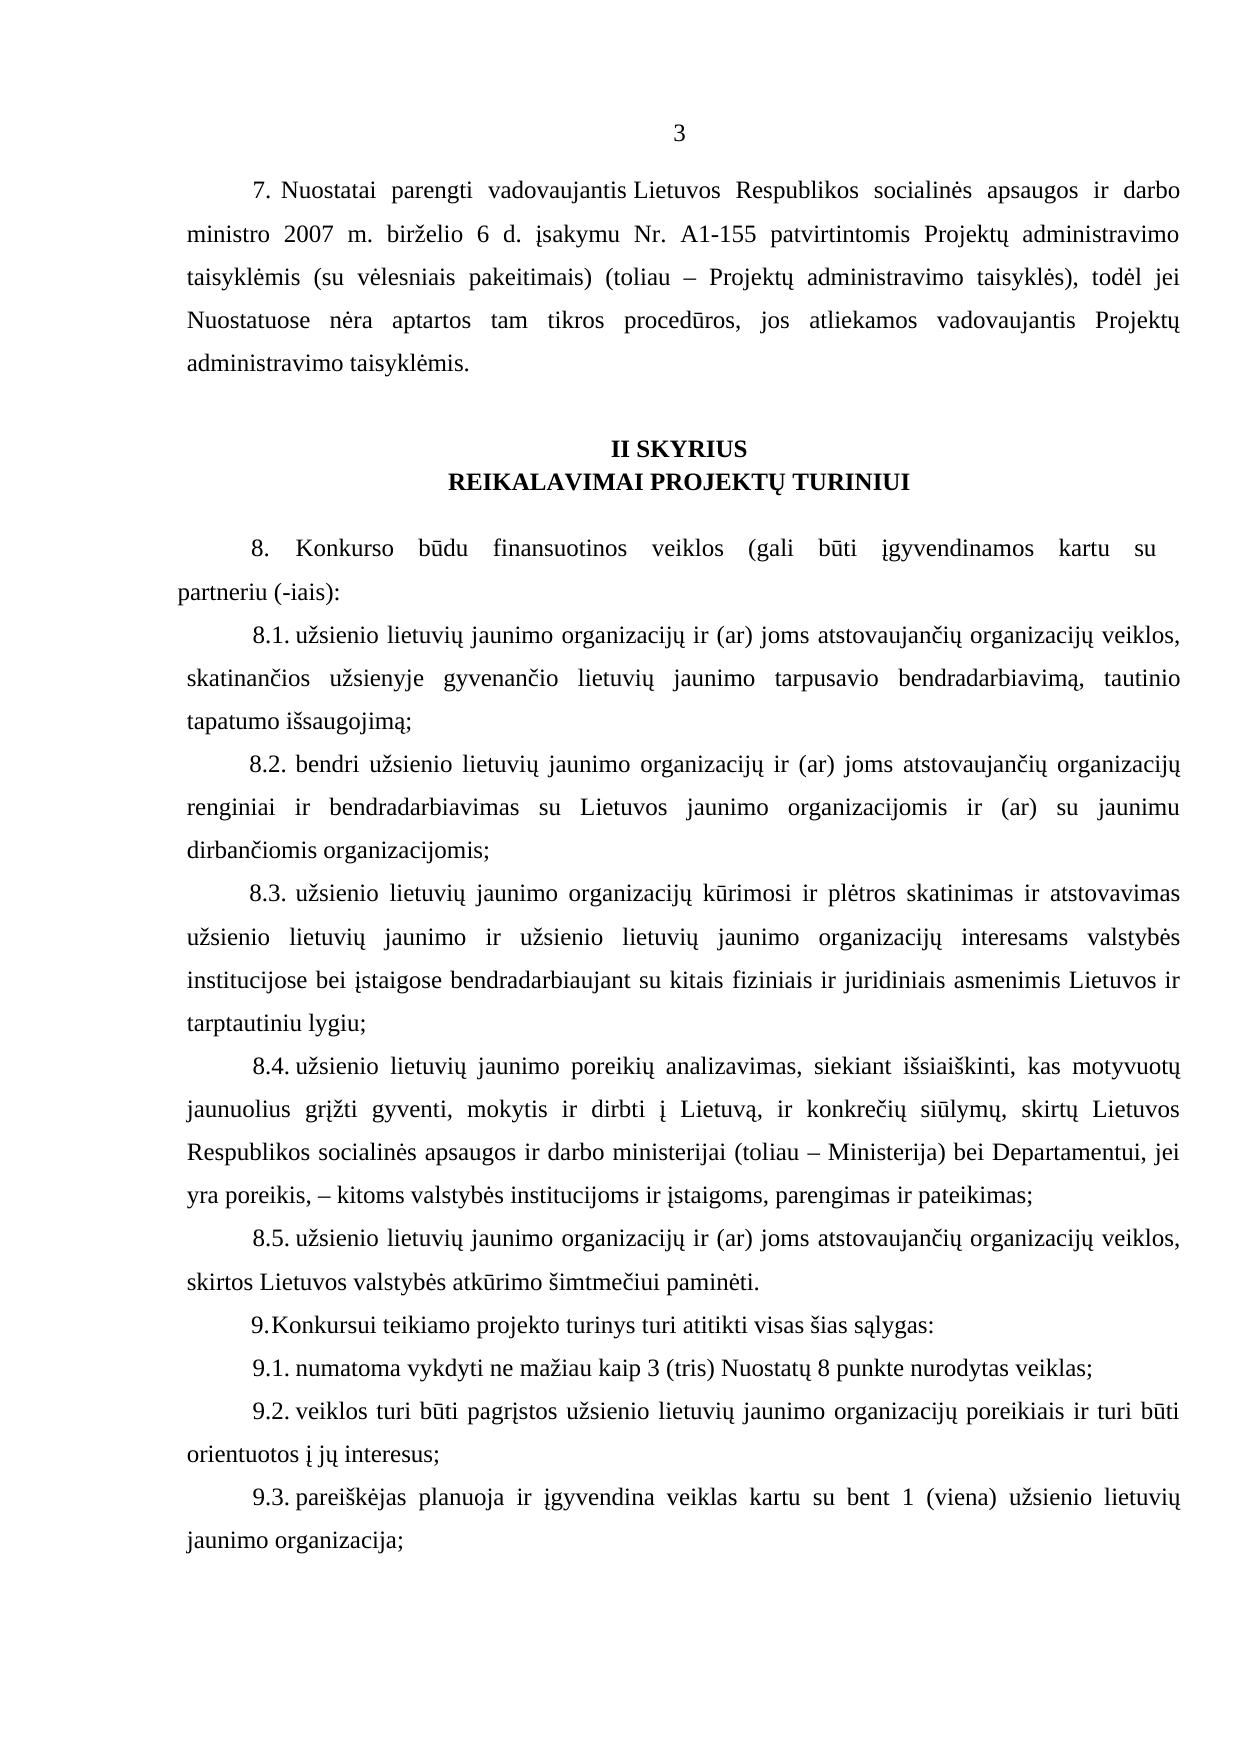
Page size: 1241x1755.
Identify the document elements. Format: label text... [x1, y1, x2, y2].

text REIKALAVIMAI PROJEKTŲ TURINIui [177, 467, 1181, 496]
text 9. Konkursui teikiamo projekto turinys turi atitikti visas šias sąlygas: [177, 1310, 1181, 1338]
text 8.3. užsienio lietuvių jaunimo organizacijų kūrimosi ir plėtros skatinimas ir atstovavimas užsienio lietuvių jaunimo ir užsienio lietuvių jaunimo organizacijų interesams valstybės institucijose bei įstaigose bendradarbiaujant su kitais fiziniais ir juridiniais asmenimis Lietuvos ir tarptautiniu lygiu; [187, 878, 1181, 1037]
text 9.1. numatoma vykdyti ne mažiau kaip 3 (tris) Nuostatų 8 punkte nurodytas veiklas; [252, 1353, 1181, 1382]
text 8.1. užsienio lietuvių jaunimo organizacijų ir (ar) joms atstovaujančių organizacijų veiklos, skatinančios užsienyje gyvenančio lietuvių jaunimo tarpusavio bendradarbiavimą, tautinio tapatumo išsaugojimą; [187, 620, 1181, 735]
text 8.5. užsienio lietuvių jaunimo organizacijų ir (ar) joms atstovaujančių organizacijų veiklos, skirtos Lietuvos valstybės atkūrimo šimtmečiui paminėti. [187, 1223, 1181, 1295]
text 7. Nuostatai parengti vadovaujantis Lietuvos Respublikos socialinės apsaugos ir darbo ministro 2007 m. birželio 6 d. įsakymu Nr. A1-155 patvirtintomis Projektų administravimo taisyklėmis (su vėlesniais pakeitimais) (toliau – Projektų administravimo taisyklės), todėl jei Nuostatuose nėra aptartos tam tikros procedūros, jos atliekamos vadovaujantis Projektų administravimo taisyklėmis. [187, 176, 1181, 377]
text 9.2. veiklos turi būti pagrįstos užsienio lietuvių jaunimo organizacijų poreikiais ir turi būti orientuotos į jų interesus; [187, 1396, 1181, 1468]
text 9.3. pareiškėjas planuoja ir įgyvendina veiklas kartu su bent 1 (viena) užsienio lietuvių jaunimo organizacija; [187, 1482, 1181, 1554]
text II SKYRIUS [177, 434, 1181, 463]
text 8. Konkurso būdu finansuotinos veiklos (gali būti įgyvendinamos kartu su partneriu (-iais): [177, 533, 1181, 605]
text 8.2. bendri užsienio lietuvių jaunimo organizacijų ir (ar) joms atstovaujančių organizacijų renginiai ir bendradarbiavimas su Lietuvos jaunimo organizacijomis ir (ar) su jaunimu dirbančiomis organizacijomis; [187, 749, 1181, 864]
text 8.4. užsienio lietuvių jaunimo poreikių analizavimas, siekiant išsiaiškinti, kas motyvuotų jaunuolius grįžti gyventi, mokytis ir dirbti į Lietuvą, ir konkrečių siūlymų, skirtų Lietuvos Respublikos socialinės apsaugos ir darbo ministerijai (toliau – Ministerija) bei Departamentui, jei yra poreikis, – kitoms valstybės institucijoms ir įstaigoms, parengimas ir pateikimas; [187, 1051, 1181, 1209]
